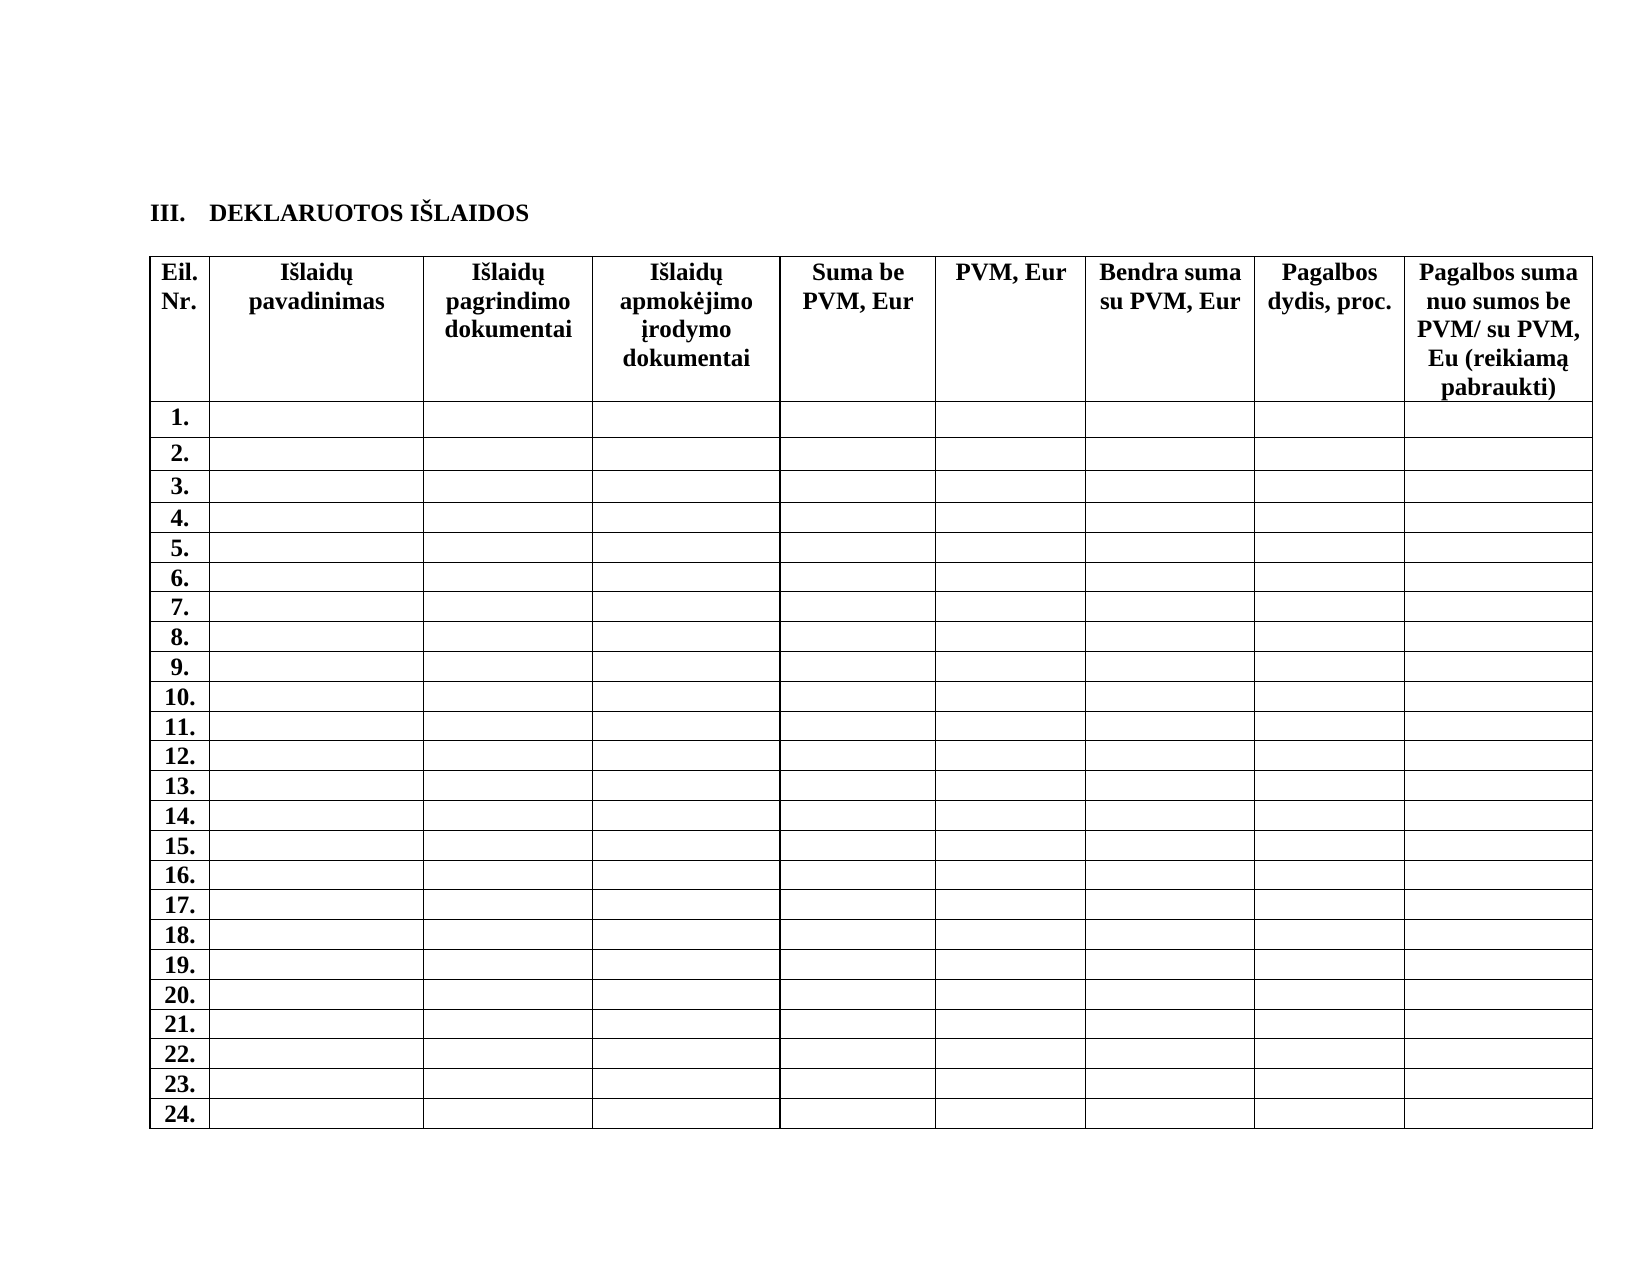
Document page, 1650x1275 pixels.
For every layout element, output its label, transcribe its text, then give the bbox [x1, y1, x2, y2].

table_cell 6. [151, 563, 209, 591]
table_cell [781, 831, 935, 859]
table_cell [1086, 980, 1254, 1008]
table_cell [424, 1069, 592, 1098]
table_cell [1255, 771, 1404, 800]
table_cell [593, 1069, 779, 1098]
table_cell [936, 402, 1085, 437]
table_cell [1405, 741, 1592, 770]
table_cell [781, 861, 935, 889]
table_cell [424, 712, 592, 740]
table_cell [936, 980, 1085, 1008]
table_cell [936, 471, 1085, 502]
table_cell [593, 890, 779, 919]
table_cell [1255, 563, 1404, 591]
table_cell [210, 652, 423, 681]
table_cell [424, 652, 592, 681]
table_cell [1405, 861, 1592, 889]
table_cell [936, 1039, 1085, 1068]
table_cell [936, 682, 1085, 711]
table_cell [936, 890, 1085, 919]
table_cell 1. [151, 402, 209, 437]
table_cell [1255, 741, 1404, 770]
table_cell [210, 438, 423, 470]
table_cell [781, 533, 935, 562]
table_header Eil. Nr. [151, 257, 209, 401]
table_cell [210, 682, 423, 711]
table_cell [1255, 1099, 1404, 1128]
table_header Išlaidų pagrindimo dokumentai [424, 257, 592, 401]
table_cell [593, 1010, 779, 1038]
table_cell [1255, 980, 1404, 1008]
table_cell 12. [151, 741, 209, 770]
table_cell [1405, 682, 1592, 711]
table_cell [593, 771, 779, 800]
table_cell [1086, 563, 1254, 591]
table_cell [1086, 622, 1254, 651]
table_cell [210, 1039, 423, 1068]
table_cell [1086, 1039, 1254, 1068]
table_cell 5. [151, 533, 209, 562]
table_cell [1405, 652, 1592, 681]
table_cell [424, 801, 592, 830]
table_cell [593, 438, 779, 470]
table_cell [593, 652, 779, 681]
table_header Išlaidų pavadinimas [210, 257, 423, 401]
table_cell [936, 1099, 1085, 1128]
table_cell [781, 471, 935, 502]
table_cell [1405, 831, 1592, 859]
table_cell [424, 771, 592, 800]
table_cell [210, 950, 423, 979]
table_cell [781, 801, 935, 830]
table_cell [1255, 920, 1404, 949]
table_cell [424, 563, 592, 591]
table_cell [781, 890, 935, 919]
table_cell [1255, 801, 1404, 830]
table_cell 19. [151, 950, 209, 979]
table_cell [1086, 1069, 1254, 1098]
table_cell [781, 402, 935, 437]
table_cell [424, 980, 592, 1008]
table_cell [781, 563, 935, 591]
table_cell [593, 861, 779, 889]
table_cell [936, 622, 1085, 651]
table_cell 10. [151, 682, 209, 711]
table_cell [781, 950, 935, 979]
table_cell 8. [151, 622, 209, 651]
table_cell [210, 771, 423, 800]
table_cell 7. [151, 592, 209, 621]
table_cell [936, 801, 1085, 830]
table_cell [781, 771, 935, 800]
table_cell [593, 980, 779, 1008]
table_cell [593, 402, 779, 437]
table_cell [1405, 950, 1592, 979]
table_header Pagalbos dydis, proc. [1255, 257, 1404, 401]
table_cell [781, 1010, 935, 1038]
table_cell [781, 652, 935, 681]
table_cell [424, 1039, 592, 1068]
table_cell [936, 950, 1085, 979]
table_cell [210, 471, 423, 502]
table_cell [424, 920, 592, 949]
table_cell [210, 1010, 423, 1038]
table_cell [936, 652, 1085, 681]
table_cell 14. [151, 801, 209, 830]
table_cell [1255, 1039, 1404, 1068]
table_cell [424, 890, 592, 919]
table_cell [1086, 438, 1254, 470]
table_cell [1405, 1069, 1592, 1098]
table_cell [1255, 861, 1404, 889]
table_cell 20. [151, 980, 209, 1008]
table_cell [1255, 402, 1404, 437]
table_cell [936, 533, 1085, 562]
table_cell [1405, 1010, 1592, 1038]
table_cell [1086, 771, 1254, 800]
table_cell [210, 920, 423, 949]
table_cell [1255, 1010, 1404, 1038]
table_cell [1255, 950, 1404, 979]
table_cell [424, 622, 592, 651]
table_cell 18. [151, 920, 209, 949]
table_cell 23. [151, 1069, 209, 1098]
table_cell [210, 1069, 423, 1098]
table_cell [593, 920, 779, 949]
table_cell [936, 438, 1085, 470]
table_cell [936, 861, 1085, 889]
table_header Pagalbos suma nuo sumos be PVM/ su PVM, Eu (reikiamą pabraukti) [1405, 257, 1592, 401]
table_cell [781, 622, 935, 651]
table_cell [210, 980, 423, 1008]
table_cell 2. [151, 438, 209, 470]
table_cell [1405, 920, 1592, 949]
table_cell 9. [151, 652, 209, 681]
table_cell [781, 1039, 935, 1068]
table_cell [781, 503, 935, 532]
table_cell 22. [151, 1039, 209, 1068]
table_cell [424, 682, 592, 711]
table_cell [1255, 712, 1404, 740]
table_cell [1255, 890, 1404, 919]
table_cell [1405, 622, 1592, 651]
table_cell [1405, 801, 1592, 830]
table_cell [1255, 652, 1404, 681]
text III. Deklaruotos išlaidos [150, 198, 1500, 227]
table_cell [1405, 980, 1592, 1008]
table_cell [1086, 402, 1254, 437]
table_cell [1255, 533, 1404, 562]
table_cell [1405, 471, 1592, 502]
table_cell [781, 741, 935, 770]
table_cell [781, 980, 935, 1008]
table_cell [1255, 471, 1404, 502]
table_cell [593, 682, 779, 711]
table_cell 17. [151, 890, 209, 919]
table_cell [936, 831, 1085, 859]
table_cell 24. [151, 1099, 209, 1128]
table_cell [936, 592, 1085, 621]
table_cell [936, 563, 1085, 591]
table_cell [1255, 503, 1404, 532]
table_cell [1086, 741, 1254, 770]
table_cell [781, 438, 935, 470]
table_cell [210, 712, 423, 740]
table_cell [210, 402, 423, 437]
table_cell [1405, 771, 1592, 800]
table_cell [781, 712, 935, 740]
table_cell [1086, 831, 1254, 859]
table_cell [593, 533, 779, 562]
table_cell [1405, 563, 1592, 591]
table_cell [210, 861, 423, 889]
table_cell [1405, 890, 1592, 919]
table_cell [593, 471, 779, 502]
table_cell [210, 831, 423, 859]
table_header Suma be PVM, Eur [781, 257, 935, 401]
table_cell [1405, 1039, 1592, 1068]
table_cell [593, 1099, 779, 1128]
table_cell [1405, 402, 1592, 437]
table_cell [1405, 1099, 1592, 1128]
table_cell [1086, 1099, 1254, 1128]
table_cell 13. [151, 771, 209, 800]
table_cell [1255, 1069, 1404, 1098]
table_cell 21. [151, 1010, 209, 1038]
table_cell [1086, 592, 1254, 621]
table_cell [1405, 438, 1592, 470]
table_cell [781, 1069, 935, 1098]
table_cell [1405, 503, 1592, 532]
table_cell [424, 950, 592, 979]
table_cell [1255, 622, 1404, 651]
table_header Išlaidų apmokėjimo įrodymo dokumentai [593, 257, 779, 401]
table_cell [593, 831, 779, 859]
table_cell [424, 1099, 592, 1128]
table_cell [210, 592, 423, 621]
table_cell 16. [151, 861, 209, 889]
table_cell [424, 1010, 592, 1038]
table_cell [593, 622, 779, 651]
table_cell [424, 471, 592, 502]
table_cell [593, 1039, 779, 1068]
table_cell [936, 1010, 1085, 1038]
table_header PVM, Eur [936, 257, 1085, 401]
table_cell [1086, 652, 1254, 681]
table_cell [593, 592, 779, 621]
table_cell [1086, 533, 1254, 562]
table_cell [936, 741, 1085, 770]
table_cell [210, 801, 423, 830]
table_cell [593, 801, 779, 830]
table_cell [593, 950, 779, 979]
table_cell [593, 563, 779, 591]
table_cell [424, 861, 592, 889]
table_cell [1255, 438, 1404, 470]
table_cell [424, 402, 592, 437]
table_cell [424, 503, 592, 532]
table_cell [936, 503, 1085, 532]
table_cell [210, 622, 423, 651]
table_cell [781, 682, 935, 711]
table_cell [1405, 592, 1592, 621]
table_cell [1086, 801, 1254, 830]
table_cell 11. [151, 712, 209, 740]
table_cell [210, 533, 423, 562]
table_cell [1086, 682, 1254, 711]
table_cell [424, 592, 592, 621]
table_cell [781, 920, 935, 949]
table_cell [424, 831, 592, 859]
table_cell [936, 1069, 1085, 1098]
table_cell 3. [151, 471, 209, 502]
table_cell [210, 1099, 423, 1128]
table_cell [1405, 712, 1592, 740]
table_cell [210, 741, 423, 770]
table_cell [424, 533, 592, 562]
table_cell [593, 741, 779, 770]
table_cell [1255, 682, 1404, 711]
table_cell 15. [151, 831, 209, 859]
table_cell [1255, 592, 1404, 621]
table_cell [936, 712, 1085, 740]
table_cell [210, 503, 423, 532]
table_cell [936, 771, 1085, 800]
table_cell [1086, 712, 1254, 740]
table_cell 4. [151, 503, 209, 532]
table_cell [424, 438, 592, 470]
table_cell [936, 920, 1085, 949]
table_cell [1086, 920, 1254, 949]
table_cell [424, 741, 592, 770]
table_cell [1086, 1010, 1254, 1038]
table_cell [210, 563, 423, 591]
table_cell [1086, 950, 1254, 979]
table_cell [1086, 861, 1254, 889]
table_header Bendra suma su PVM, Eur [1086, 257, 1254, 401]
table_cell [1086, 471, 1254, 502]
table_cell [210, 890, 423, 919]
table_cell [1255, 831, 1404, 859]
table_cell [1405, 533, 1592, 562]
table_cell [1086, 890, 1254, 919]
table_cell [593, 712, 779, 740]
table_cell [593, 503, 779, 532]
table_cell [781, 1099, 935, 1128]
table_cell [781, 592, 935, 621]
table_cell [1086, 503, 1254, 532]
